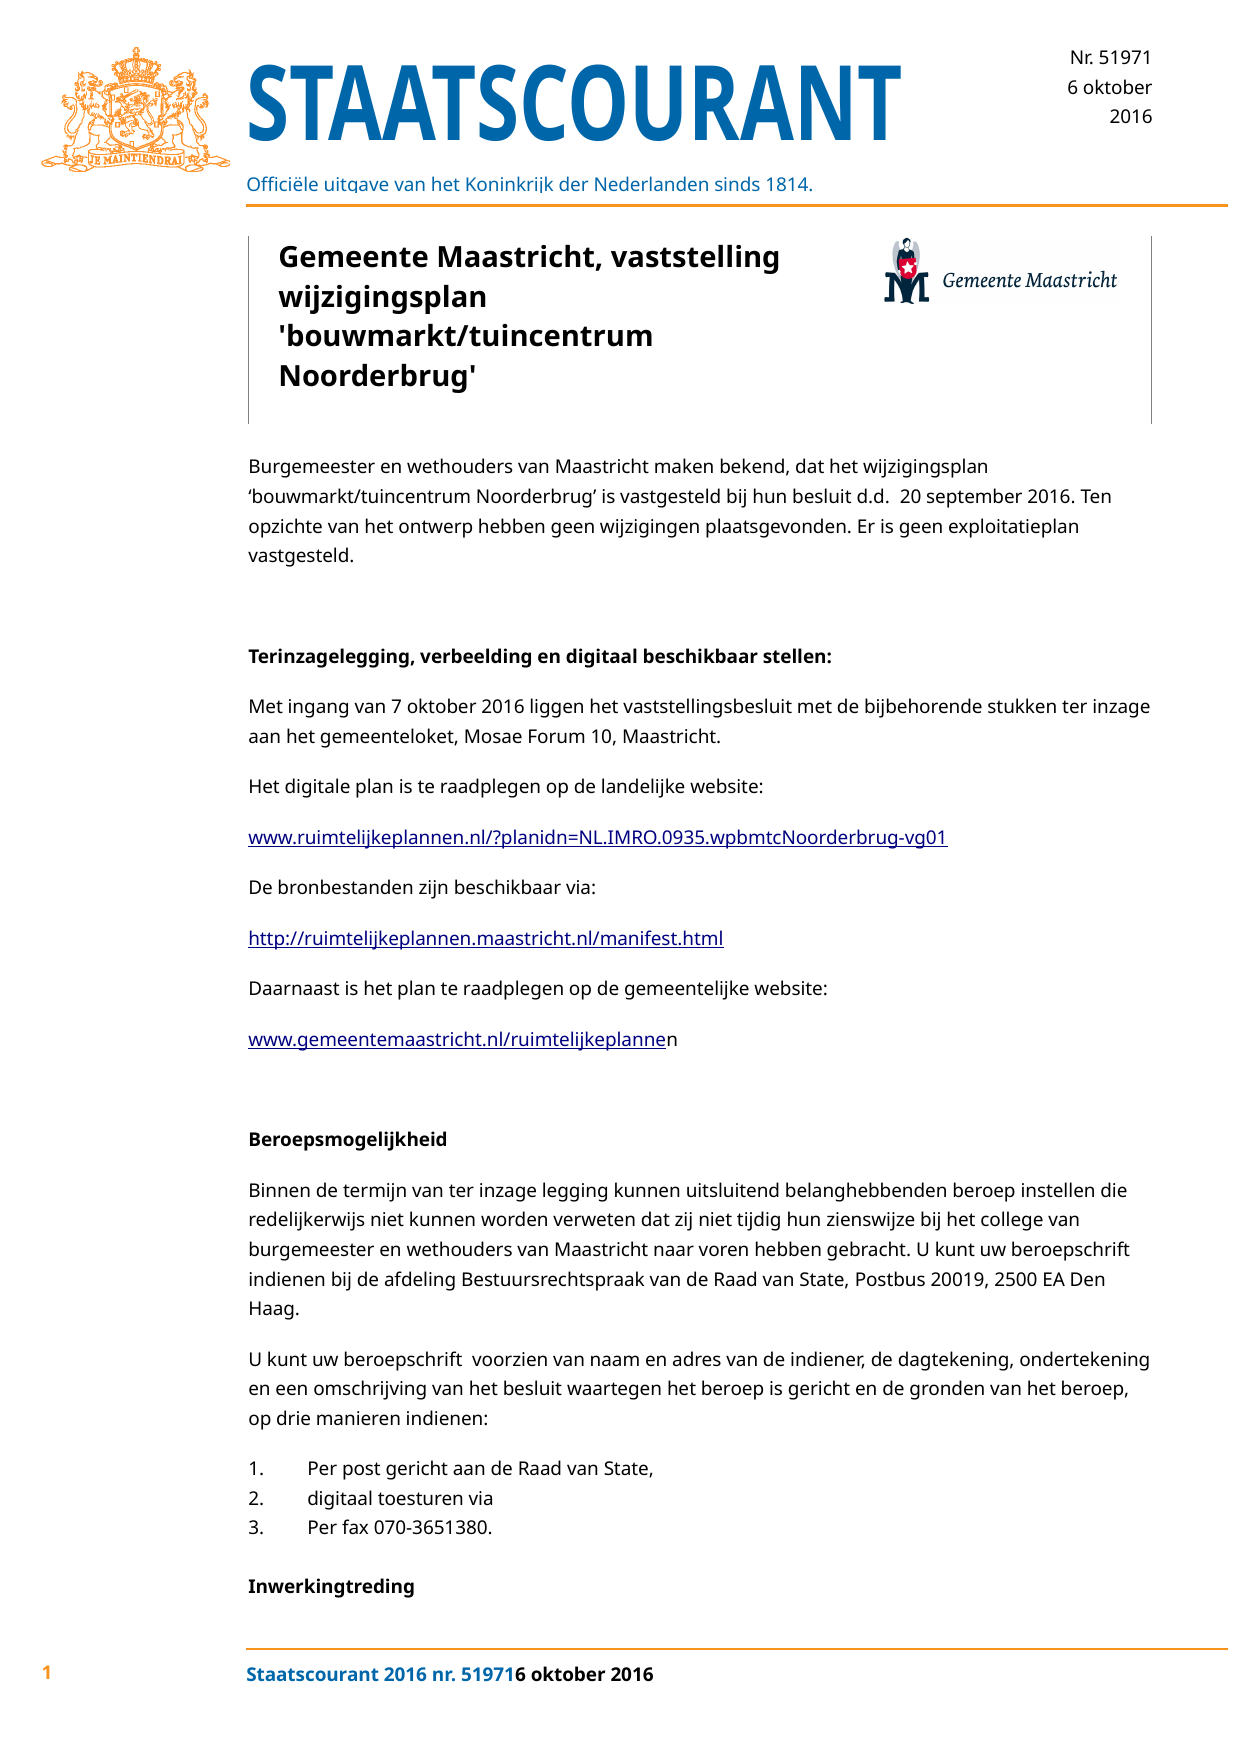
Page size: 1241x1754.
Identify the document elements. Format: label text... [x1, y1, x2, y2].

table_header [850, 236, 1151, 424]
text Terinzagelegging, verbeelding en digitaal beschikbaar stellen: [248, 643, 1152, 669]
text Beroepsmogelijkheid [248, 1127, 1152, 1152]
text Met ingang van 7 oktober 2016 liggen het vaststellingsbesluit met de bijbehorende stukken ter inzage aan het gemeenteloket, Mosae Forum 10, Maastricht. [248, 694, 1152, 749]
list Per post gericht aan de Raad van State, [248, 1455, 1152, 1481]
text Binnen de termijn van ter inzage legging kunnen uitsluitend belanghebbenden beroep instellen die redelijkerwijs niet kunnen worden verweten dat zij niet tijdig hun zienswijze bij het college van burgemeester en wethouders van Maastricht naar voren hebben gebracht. U kunt uw beroepschrift indienen bij de afdeling Bestuursrechtspraak van de Raad van State, Postbus 20019, 2500 EA Den Haag. [248, 1177, 1152, 1321]
text http://ruimtelijkeplannen.maastricht.nl/manifest.html [248, 925, 1152, 951]
list Per fax 070-3651380. [248, 1514, 1152, 1540]
list digitaal toesturen via [248, 1485, 1152, 1511]
text Het digitale plan is te raadplegen op de landelijke website: [248, 774, 1152, 799]
text Daarnaast is het plan te raadplegen op de gemeentelijke website: [248, 975, 1152, 1001]
text Burgemeester en wethouders van Maastricht maken bekend, dat het wijzigingsplan ‘bouwmarkt/tuincentrum Noorderbrug’ is vastgesteld bij hun besluit d.d. 20 september 2016. Ten opzichte van het ontwerp hebben geen wijzigingen plaatsgevonden. Er is geen exploitatieplan vastgesteld. [248, 454, 1152, 568]
table_header Gemeente Maastricht, vaststelling wijzigingsplan 'bouwmarkt/tuincentrum Noorderbrug' [249, 236, 850, 424]
text www.gemeentemaastricht.nl/ruimtelijkeplannen [248, 1026, 1152, 1051]
text Inwerkingtreding [248, 1574, 1152, 1599]
picture [882, 236, 1119, 306]
picture [41, 47, 231, 172]
text De bronbestanden zijn beschikbaar via: [248, 874, 1152, 900]
text U kunt uw beroepschrift voorzien van naam en adres van de indiener, de dagtekening, ondertekening en een omschrijving van het besluit waartegen het beroep is gericht en de gronden van het beroep, op drie manieren indienen: [248, 1346, 1152, 1431]
text www.ruimtelijkeplannen.nl/?planidn=NL.IMRO.0935.wpbmtcNoorderbrug-vg01 [248, 824, 1152, 850]
